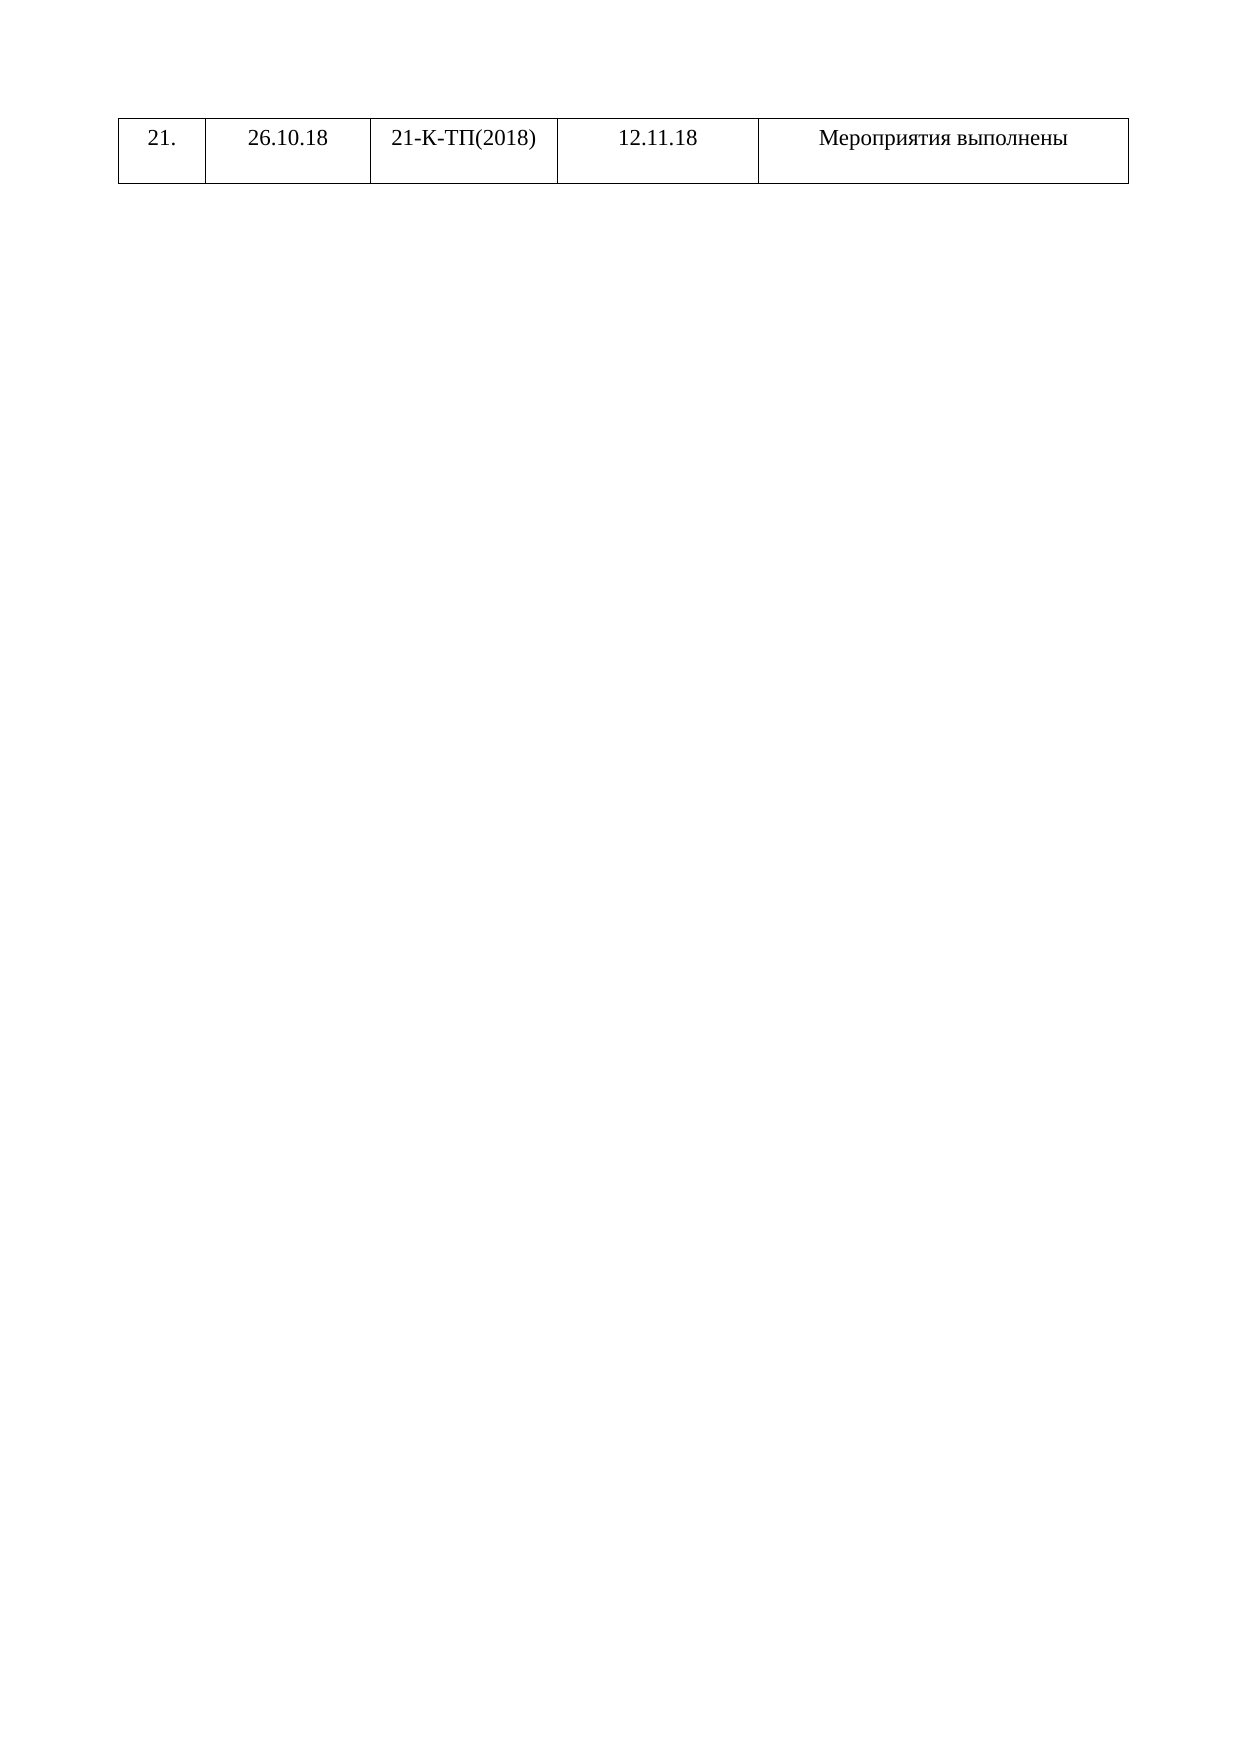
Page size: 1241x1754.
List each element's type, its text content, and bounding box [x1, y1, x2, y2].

table_cell 21. [119, 119, 205, 183]
table_cell 26.10.18 [206, 119, 370, 183]
table_cell 12.11.18 [558, 119, 758, 183]
table_cell 21-К-ТП(2018) [371, 119, 557, 183]
table_cell Мероприятия выполнены [759, 119, 1128, 183]
